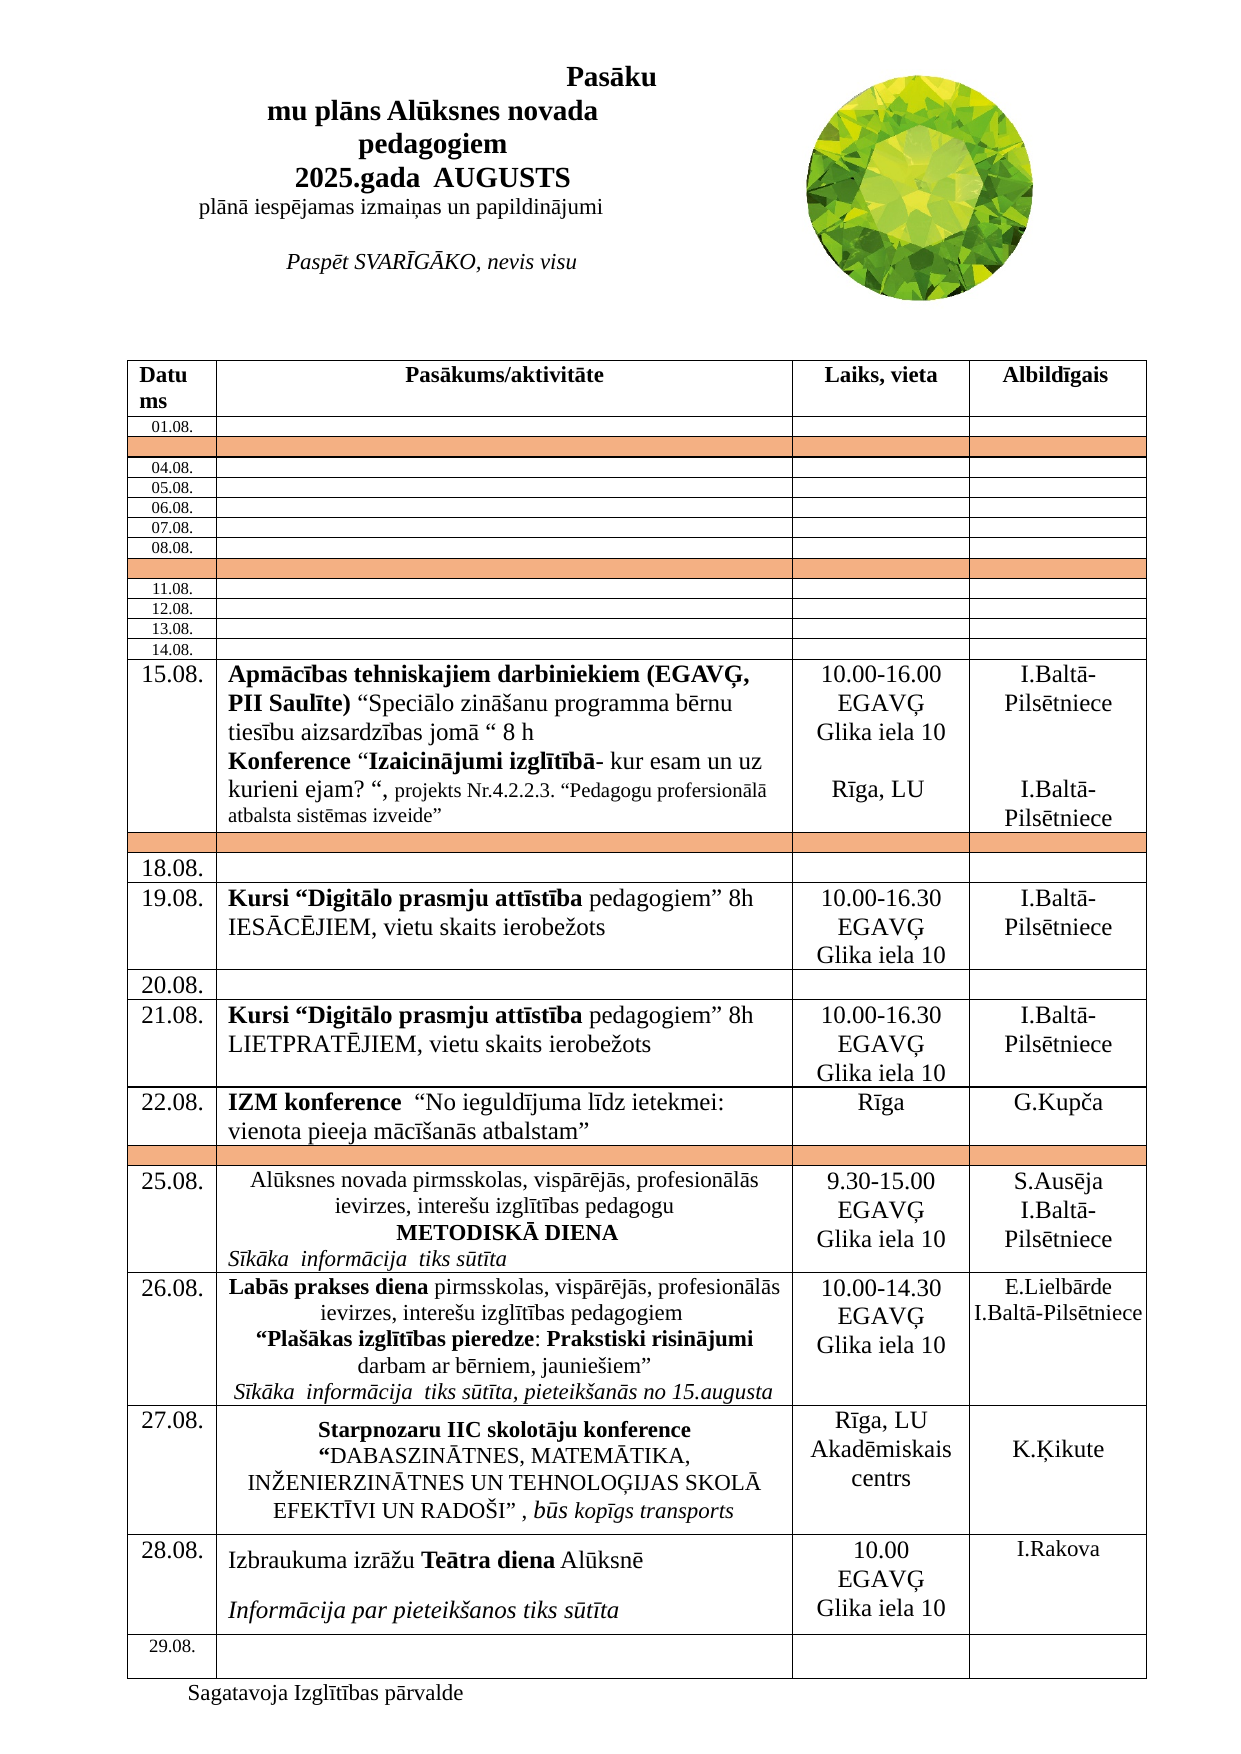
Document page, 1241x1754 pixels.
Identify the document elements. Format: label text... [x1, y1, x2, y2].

table_cell [793, 853, 969, 882]
table_cell [970, 478, 1146, 497]
table_cell [793, 478, 969, 497]
table_cell 04.08. [128, 458, 216, 477]
table_cell Kursi “Digitālo prasmju attīstība pedagogiem” 8h LIETPRATĒJIEM, vietu skaits ierobežots [217, 1000, 792, 1086]
table_cell 08.08. [128, 538, 216, 557]
table_cell [217, 417, 792, 436]
table_cell [217, 833, 792, 852]
table_cell Starpnozaru IIC skolotāju konference “DABASZINĀTNES, MATEMĀTIKA, INŽENIERZINĀTNES UN TEHNOLOĢIJAS SKOLĀ EFEKTĪVI UN RADOŠI” , būs kopīgs transports [217, 1406, 792, 1534]
table_header Albildīgais [970, 361, 1146, 416]
table_cell 10.00-16.00 EGAVĢ Glika iela 10 Rīga, LU [793, 660, 969, 832]
table_cell [217, 478, 792, 497]
table_cell [970, 458, 1146, 477]
table_cell Apmācības tehniskajiem darbiniekiem (EGAVĢ, PII Saulīte) “Speciālo zināšanu programma bērnu tiesību aizsardzības jomā “ 8 h Konference “Izaicinājumi izglītībā- kur esam un uz kurieni ejam? “, projekts Nr.4.2.2.3. “Pedagogu profersionālā atbalsta sistēmas izveide” [217, 660, 792, 832]
table_cell 18.08. [128, 853, 216, 882]
table_cell [793, 538, 969, 557]
table_cell 26.08. [128, 1273, 216, 1404]
table_cell [793, 970, 969, 999]
table_cell Alūksnes novada pirmsskolas, vispārējās, profesionālās ievirzes, interešu izglītības pedagogu METODISKĀ DIENA Sīkāka informācija tiks sūtīta [217, 1166, 792, 1272]
table_cell [793, 458, 969, 477]
table_cell [217, 639, 792, 658]
table_cell 01.08. [128, 417, 216, 436]
table_cell I.Baltā-Pilsētniece I.Baltā-Pilsētniece [970, 660, 1146, 832]
table_cell 15.08. [128, 660, 216, 832]
table_cell [970, 599, 1146, 618]
table_cell [970, 417, 1146, 436]
table_cell S.Ausēja I.Baltā-Pilsētniece [970, 1166, 1146, 1272]
text Sagatavoja Izglītības pārvalde [187, 1679, 1053, 1705]
table_header Datums [128, 361, 216, 416]
table_cell [970, 538, 1146, 557]
table_header Pasākumu plāns Alūksnes novada pedagogiem 2025.gada AUGUSTS plānā iespējamas izmaiņas un papildinājumi Paspēt SVARĪGĀKO, nevis visu [188, 59, 678, 324]
table_cell Kursi “Digitālo prasmju attīstība pedagogiem” 8h IESĀCĒJIEM, vietu skaits ierobežots [217, 883, 792, 969]
table_cell [217, 599, 792, 618]
table_cell [217, 559, 792, 578]
table_cell [970, 1635, 1146, 1678]
table_cell [970, 1146, 1146, 1165]
table_cell [217, 1635, 792, 1678]
table_cell [793, 833, 969, 852]
table_cell 25.08. [128, 1166, 216, 1272]
table_cell Labās prakses diena pirmsskolas, vispārējās, profesionālās ievirzes, interešu izglītības pedagogiem “Plašākas izglītības pieredze: Prakstiski risinājumi darbam ar bērniem, jauniešiem” Sīkāka informācija tiks sūtīta, pieteikšanās no 15.augusta [217, 1273, 792, 1404]
table_cell [793, 579, 969, 598]
table_cell [793, 559, 969, 578]
table_cell 13.08. [128, 619, 216, 638]
table_cell [217, 853, 792, 882]
table_header [678, 59, 1157, 324]
table_cell [128, 437, 216, 456]
table_cell 14.08. [128, 639, 216, 658]
table_cell I.Baltā-Pilsētniece [970, 883, 1146, 969]
table_cell I.Rakova [970, 1535, 1146, 1634]
table_cell E.Lielbārde I.Baltā-Pilsētniece [970, 1273, 1146, 1404]
table_cell [793, 599, 969, 618]
table_cell Rīga, LU Akadēmiskais centrs [793, 1406, 969, 1534]
table_cell [970, 437, 1146, 456]
table_cell 10.00-14.30 EGAVĢ Glika iela 10 [793, 1273, 969, 1404]
table_header Laiks, vieta [793, 361, 969, 416]
table_cell [128, 833, 216, 852]
table_cell [793, 639, 969, 658]
table_cell [970, 498, 1146, 517]
table_cell 20.08. [128, 970, 216, 999]
table_cell 05.08. [128, 478, 216, 497]
table_cell 11.08. [128, 579, 216, 598]
table_cell Rīga [793, 1088, 969, 1145]
table_cell Izbraukuma izrāžu Teātra diena Alūksnē Informācija par pieteikšanos tiks sūtīta [217, 1535, 792, 1634]
table_cell [217, 498, 792, 517]
table_cell IZM konference “No ieguldījuma līdz ietekmei: vienota pieeja mācīšanās atbalstam” [217, 1088, 792, 1145]
table_cell [970, 619, 1146, 638]
table_cell 27.08. [128, 1406, 216, 1534]
table_cell [970, 970, 1146, 999]
table_cell [217, 458, 792, 477]
table_cell [793, 518, 969, 537]
table_cell 10.00-16.30 EGAVĢ Glika iela 10 [793, 883, 969, 969]
table_cell 12.08. [128, 599, 216, 618]
table_cell [217, 437, 792, 456]
table_cell 28.08. [128, 1535, 216, 1634]
table_cell [793, 1635, 969, 1678]
table_header Pasākums/aktivitāte [217, 361, 792, 416]
table_cell [793, 417, 969, 436]
table_cell 29.08. [128, 1635, 216, 1678]
table_cell [217, 579, 792, 598]
table_cell [970, 639, 1146, 658]
table_cell [793, 437, 969, 456]
table_cell G.Kupča [970, 1088, 1146, 1145]
table_cell 10.00-16.30 EGAVĢ Glika iela 10 [793, 1000, 969, 1086]
table_cell [970, 833, 1146, 852]
table_cell [128, 1146, 216, 1165]
table_cell [793, 498, 969, 517]
table_cell I.Baltā-Pilsētniece [970, 1000, 1146, 1086]
table_cell [970, 853, 1146, 882]
table_cell [217, 518, 792, 537]
table_cell [793, 1146, 969, 1165]
table_cell [793, 619, 969, 638]
table_cell [217, 538, 792, 557]
table_cell [970, 559, 1146, 578]
table_cell 10.00 EGAVĢ Glika iela 10 [793, 1535, 969, 1634]
table_cell 22.08. [128, 1088, 216, 1145]
table_cell [217, 1146, 792, 1165]
table_cell [970, 579, 1146, 598]
table_cell [217, 619, 792, 638]
table_cell [128, 559, 216, 578]
table_cell [970, 518, 1146, 537]
table_cell 21.08. [128, 1000, 216, 1086]
table_cell 06.08. [128, 498, 216, 517]
table_cell 9.30-15.00 EGAVĢ Glika iela 10 [793, 1166, 969, 1272]
table_cell [217, 970, 792, 999]
table_cell 07.08. [128, 518, 216, 537]
table_cell K.Ķikute [970, 1406, 1146, 1534]
table_cell 19.08. [128, 883, 216, 969]
